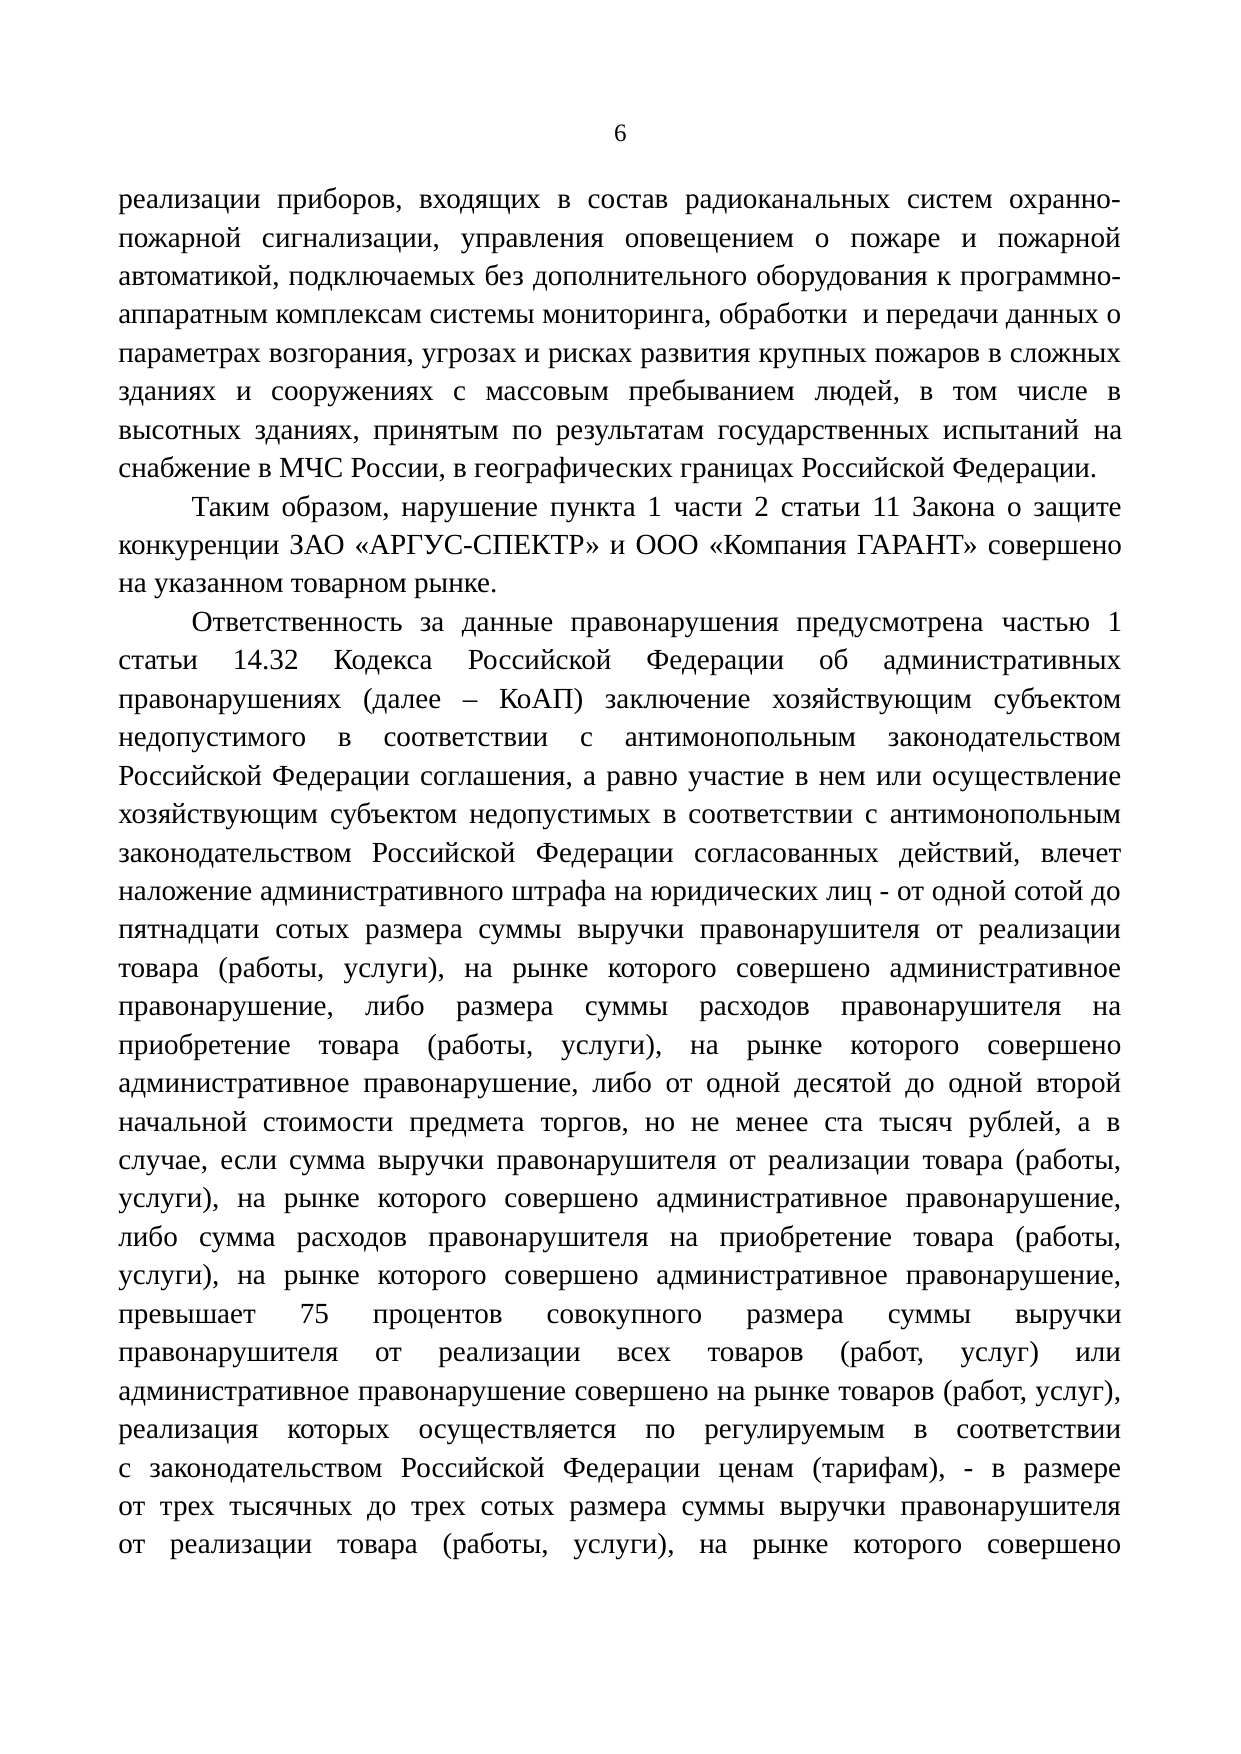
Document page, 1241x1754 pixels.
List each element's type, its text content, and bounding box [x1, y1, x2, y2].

text реализации приборов, входящих в состав радиоканальных систем охранно-пожарной сигнализации, управления оповещением о пожаре и пожарной автоматикой, подключаемых без дополнительного оборудования к программно-аппаратным комплексам системы мониторинга, обработки и передачи данных о параметрах возгорания, угрозах и рисках развития крупных пожаров в сложных зданиях и сооружениях с массовым пребыванием людей, в том числе в высотных зданиях, принятым по результатам государственных испытаний на снабжение в МЧС России, в географических границах Российской Федерации. [118, 176, 1122, 484]
text Ответственность за данные правонарушения предусмотрена частью 1 статьи 14.32 Кодекса Российской Федерации об административных правонарушениях (далее – КоАП) заключение хозяйствующим субъектом недопустимого в соответствии с антимонопольным законодательством Российской Федерации соглашения, а равно участие в нем или осуществление хозяйствующим субъектом недопустимых в соответствии с антимонопольным законодательством Российской Федерации согласованных действий, влечет наложение административного штрафа на юридических лиц - от одной сотой до пятнадцати сотых размера суммы выручки правонарушителя от реализации товара (работы, услуги), на рынке которого совершено административное правонарушение, либо размера суммы расходов правонарушителя на приобретение товара (работы, услуги), на рынке которого совершено административное правонарушение, либо от одной десятой до одной второй начальной стоимости предмета торгов, но не менее ста тысяч рублей, а в случае, если сумма выручки правонарушителя от реализации товара (работы, услуги), на рынке которого совершено административное правонарушение, либо сумма расходов правонарушителя на приобретение товара (работы, услуги), на рынке которого совершено административное правонарушение, превышает 75 процентов совокупного размера суммы выручки правонарушителя от реализации всех товаров (работ, услуг) или административное правонарушение совершено на рынке товаров (работ, услуг), реализация которых осуществляется по регулируемым в соответствии с законодательством Российской Федерации ценам (тарифам), - в размере от трех тысячных до трех сотых размера суммы выручки правонарушителя от реализации товара (работы, услуги), на рынке которого совершено [118, 599, 1122, 1560]
text Таким образом, нарушение пункта 1 части 2 статьи 11 Закона о защите конкуренции ЗАО «АРГУС-СПЕКТР» и ООО «Компания ГАРАНТ» совершено на указанном товарном рынке. [118, 484, 1122, 599]
